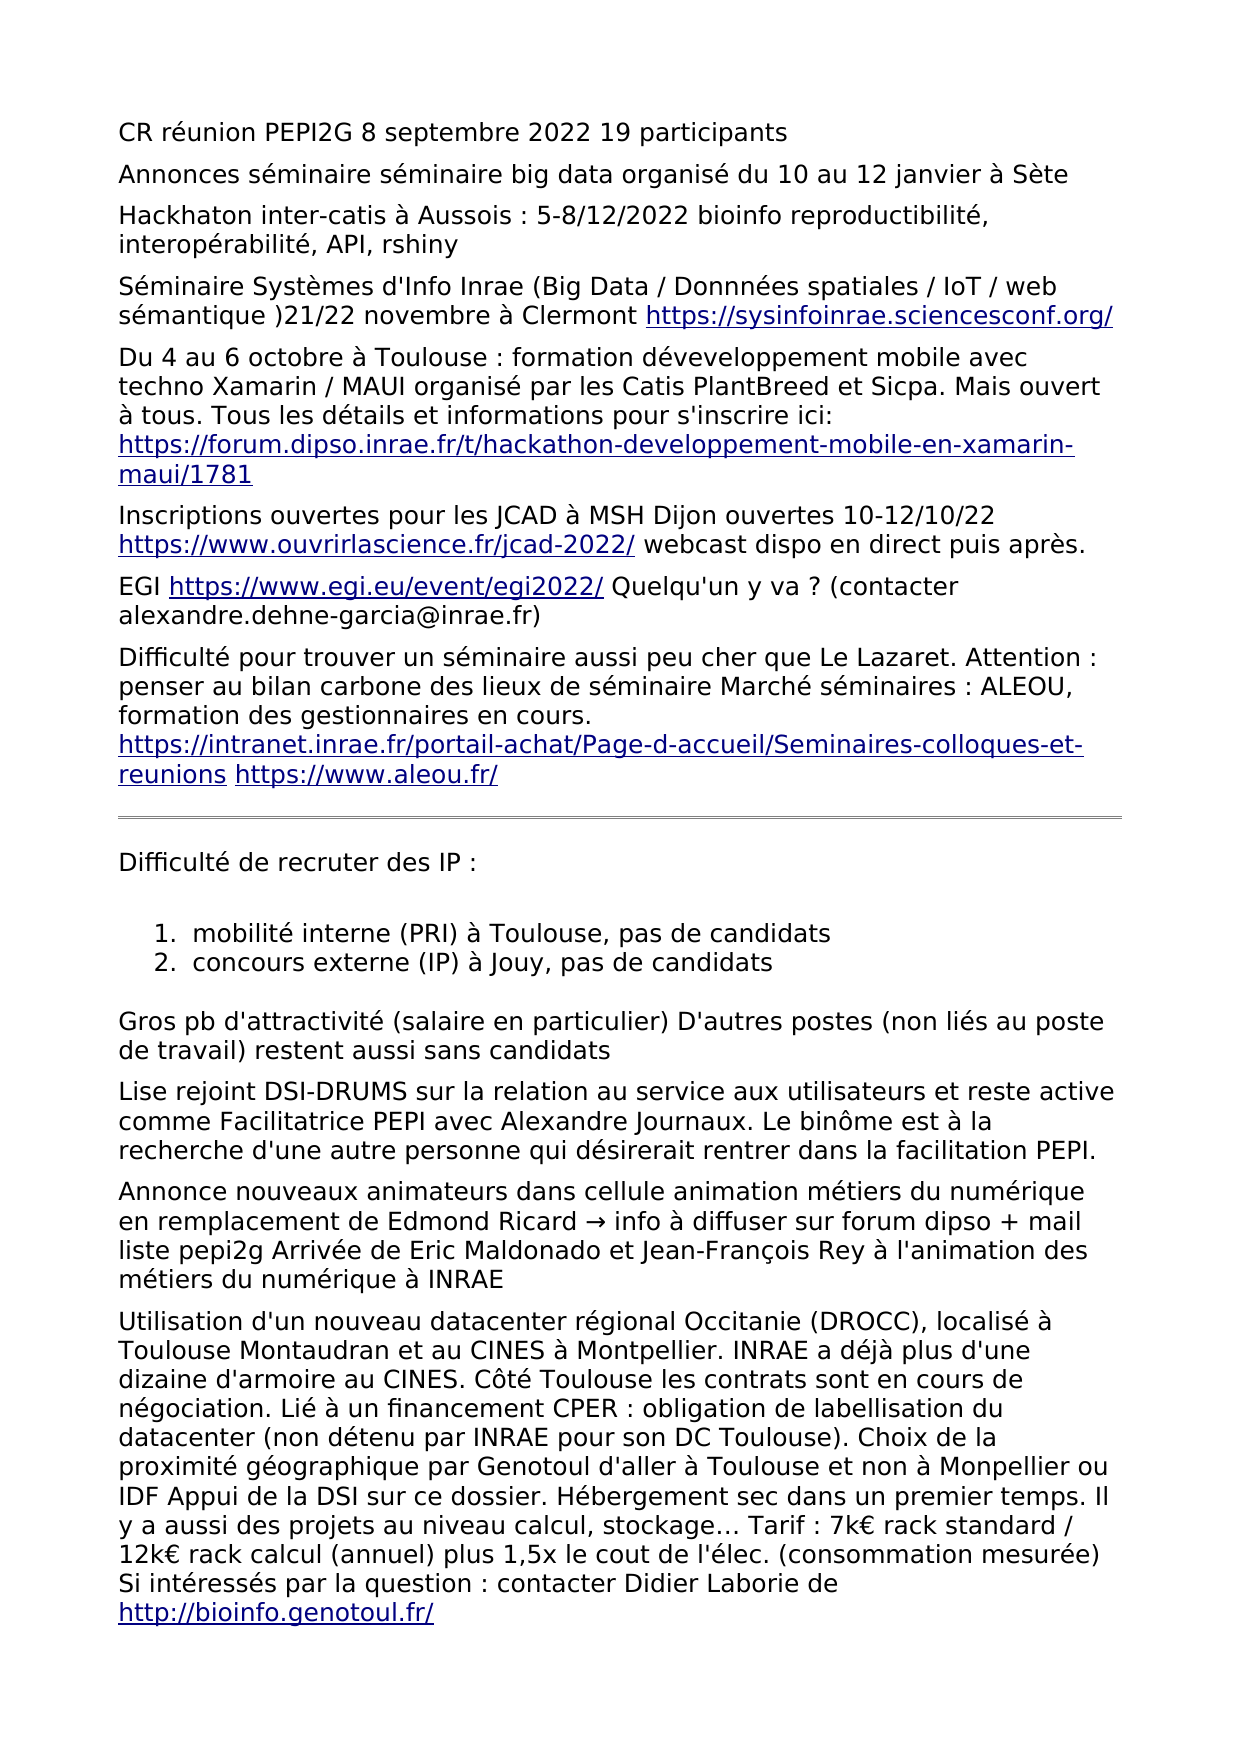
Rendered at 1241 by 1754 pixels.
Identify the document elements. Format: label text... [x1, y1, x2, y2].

list concours externe (IP) à Jouy, pas de candidats [177, 948, 1122, 977]
list mobilité interne (PRI) à Toulouse, pas de candidats [177, 919, 1122, 948]
text Lise rejoint DSI-DRUMS sur la relation au service aux utilisateurs et reste active comme Facilitatrice PEPI avec Alexandre Journaux. Le binôme est à la recherche d'une autre personne qui désirerait rentrer dans la facilitation PEPI. [118, 1078, 1122, 1165]
text Utilisation d'un nouveau datacenter régional Occitanie (DROCC), localisé à Toulouse Montaudran et au CINES à Montpellier. INRAE a déjà plus d'une dizaine d'armoire au CINES. Côté Toulouse les contrats sont en cours de négociation. Lié à un financement CPER : obligation de labellisation du datacenter (non détenu par INRAE pour son DC Toulouse). Choix de la proximité géographique par Genotoul d'aller à Toulouse et non à Monpellier ou IDF Appui de la DSI sur ce dossier. Hébergement sec dans un premier temps. Il y a aussi des projets au niveau calcul, stockage… Tarif : 7k€ rack standard / 12k€ rack calcul (annuel) plus 1,5x le cout de l'élec. (consommation mesurée) Si intéressés par la question : contacter Didier Laborie de http://bioinfo.genotoul.fr/ [118, 1307, 1122, 1628]
text Inscriptions ouvertes pour les JCAD à MSH Dijon ouvertes 10-12/10/22 https://www.ouvrirlascience.fr/jcad-2022/ webcast dispo en direct puis après. [118, 501, 1122, 560]
text Hackhaton inter-catis à Aussois : 5-8/12/2022 bioinfo reproductibilité, interopérabilité, API, rshiny [118, 201, 1122, 260]
text CR réunion PEPI2G 8 septembre 2022 19 participants [118, 118, 1122, 147]
text Difficulté pour trouver un séminaire aussi peu cher que Le Lazaret. Attention : penser au bilan carbone des lieux de séminaire Marché séminaires : ALEOU, formation des gestionnaires en cours. https://intranet.inrae.fr/portail-achat/Page-d-accueil/Seminaires-colloques-et-reunions https://www.aleou.fr/ [118, 643, 1122, 789]
text Difficulté de recruter des IP : [118, 848, 1122, 877]
text Séminaire Systèmes d'Info Inrae (Big Data / Donnnées spatiales / IoT / web sémantique )21/22 novembre à Clermont https://sysinfoinrae.sciencesconf.org/ [118, 272, 1122, 331]
text EGI https://www.egi.eu/event/egi2022/ Quelqu'un y va ? (contacter alexandre.dehne-garcia@inrae.fr) [118, 572, 1122, 631]
text Gros pb d'attractivité (salaire en particulier) D'autres postes (non liés au poste de travail) restent aussi sans candidats [118, 1007, 1122, 1065]
text Annonces séminaire séminaire big data organisé du 10 au 12 janvier à Sète [118, 160, 1122, 189]
text Annonce nouveaux animateurs dans cellule animation métiers du numérique en remplacement de Edmond Ricard → info à diffuser sur forum dipso + mail liste pepi2g Arrivée de Eric Maldonado et Jean-François Rey à l'animation des métiers du numérique à INRAE [118, 1178, 1122, 1294]
text Du 4 au 6 octobre à Toulouse : formation déveveloppement mobile avec techno Xamarin / MAUI organisé par les Catis PlantBreed et Sicpa. Mais ouvert à tous. Tous les détails et informations pour s'inscrire ici: https://forum.dipso.inrae.fr/t/hackathon-developpement-mobile-en-xamarin-maui/1781 [118, 343, 1122, 489]
